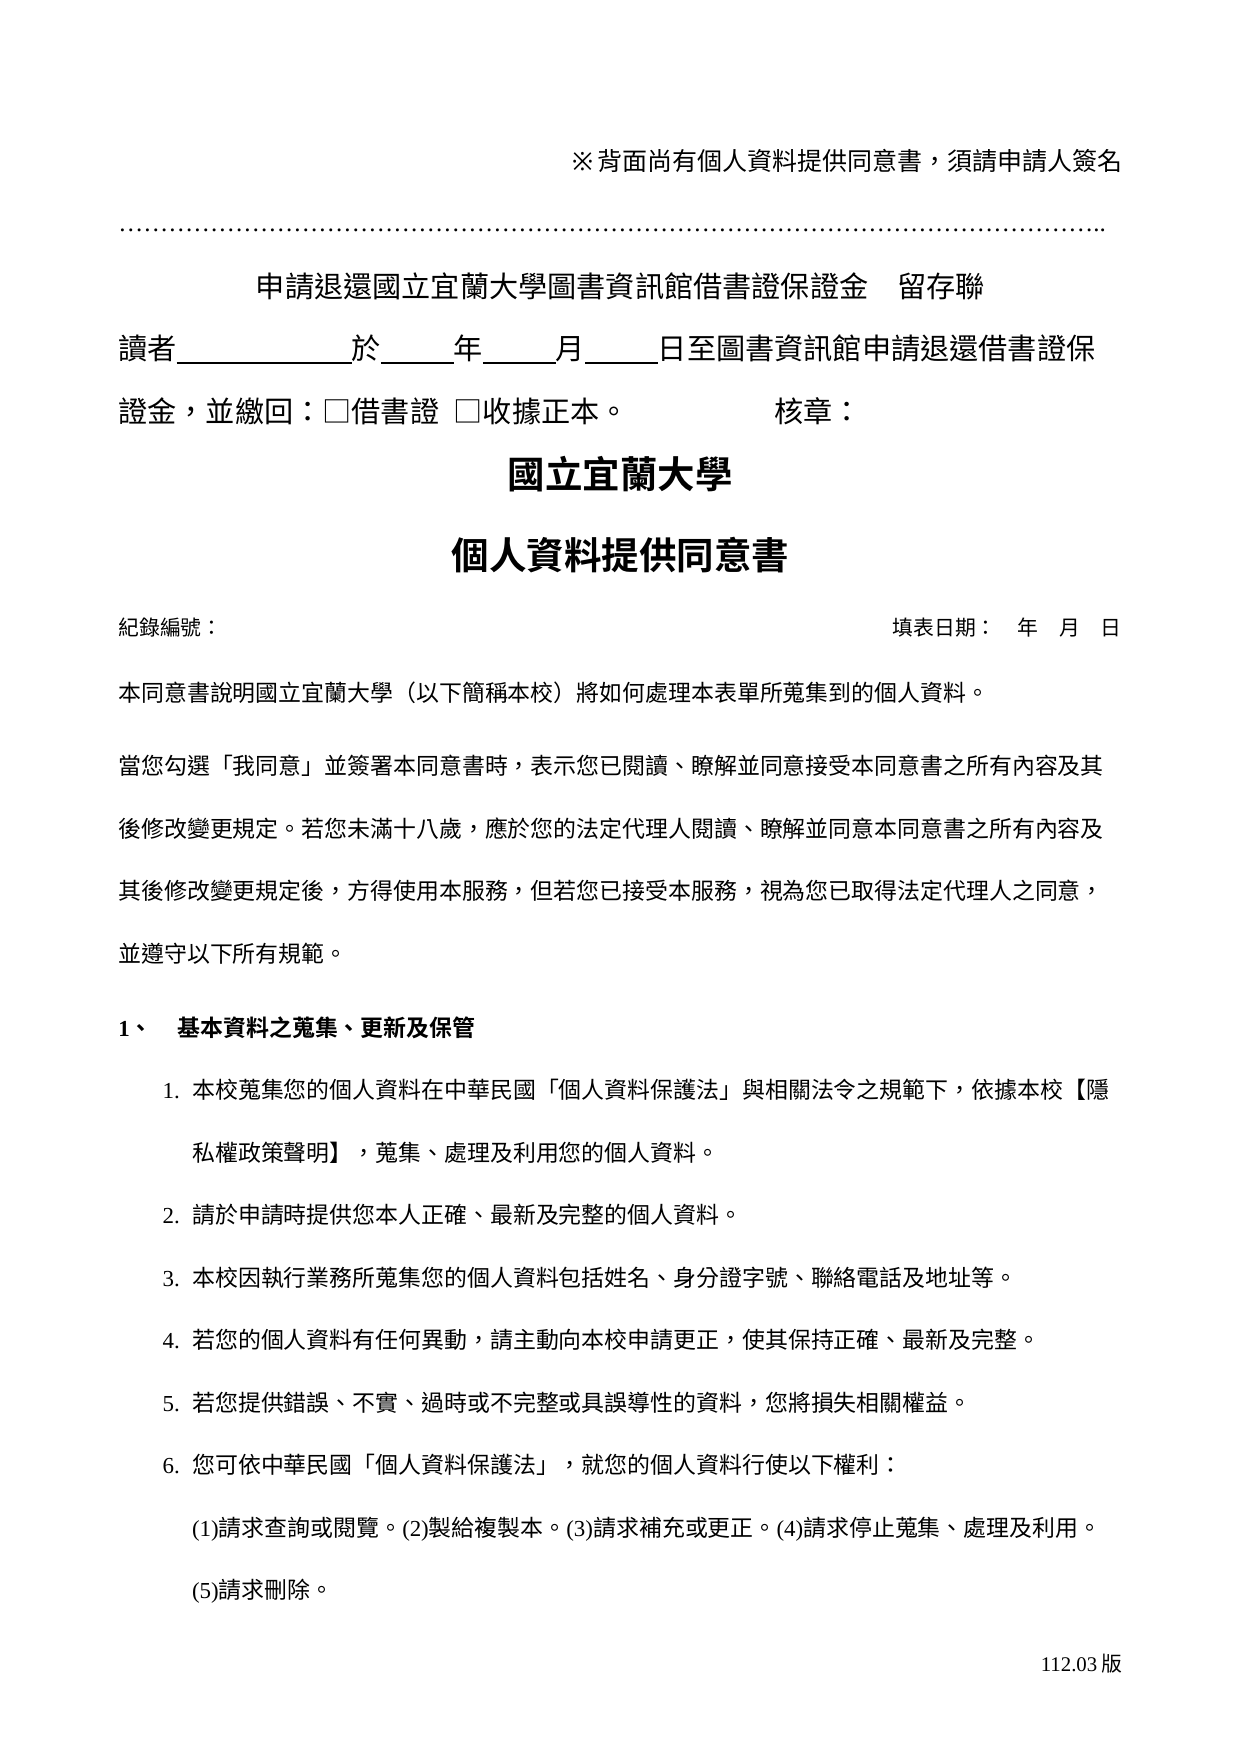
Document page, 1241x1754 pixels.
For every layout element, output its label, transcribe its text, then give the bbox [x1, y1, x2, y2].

list 本校蒐集您的個人資料在中華民國「個人資料保護法」與相關法令之規範下，依據本校【隱私權政策聲明】，蒐集、處理及利用您的個人資料。 [162, 1047, 1122, 1172]
list 基本資料之蒐集、更新及保管 [118, 984, 1122, 1047]
text 當您勾選「我同意」並簽署本同意書時，表示您已閱讀、瞭解並同意接受本同意書之所有內容及其後修改變更規定。若您未滿十八歲，應於您的法定代理人閱讀、瞭解並同意本同意書之所有內容及其後修改變更規定後，方得使用本服務，但若您已接受本服務，視為您已取得法定代理人之同意，並遵守以下所有規範。 [118, 723, 1122, 973]
list 若您的個人資料有任何異動，請主動向本校申請更正，使其保持正確、最新及完整。 [162, 1297, 1122, 1359]
list 請於申請時提供您本人正確、最新及完整的個人資料。 [162, 1172, 1122, 1234]
text (1)請求查詢或閱覽。(2)製給複製本。(3)請求補充或更正。(4)請求停止蒐集、處理及利用。(5)請求刪除。 [192, 1484, 1122, 1609]
list 您可依中華民國「個人資料保護法」，就您的個人資料行使以下權利： [162, 1422, 1122, 1484]
text 申請退還國立宜蘭大學圖書資訊館借書證保證金 留存聯 [118, 243, 1122, 305]
text 紀錄編號： 填表日期： 年 月 日 [118, 612, 1122, 642]
text 個人資料提供同意書 [118, 512, 1122, 574]
text 讀者 於 年 月 日至圖書資訊館申請退還借書證保證金，並繳回：□借書證 □收據正本。 核章： [118, 305, 1122, 430]
text 國立宜蘭大學 [118, 430, 1122, 493]
list 本校因執行業務所蒐集您的個人資料包括姓名、身分證字號、聯絡電話及地址等。 [162, 1234, 1122, 1297]
text ……………………………………………………………………………………………………….. [118, 180, 1122, 243]
list 若您提供錯誤、不實、過時或不完整或具誤導性的資料，您將損失相關權益。 [162, 1359, 1122, 1422]
text ※背面尚有個人資料提供同意書，須請申請人簽名 [118, 118, 1122, 180]
text 本同意書說明國立宜蘭大學（以下簡稱本校）將如何處理本表單所蒐集到的個人資料。 [118, 649, 1122, 712]
